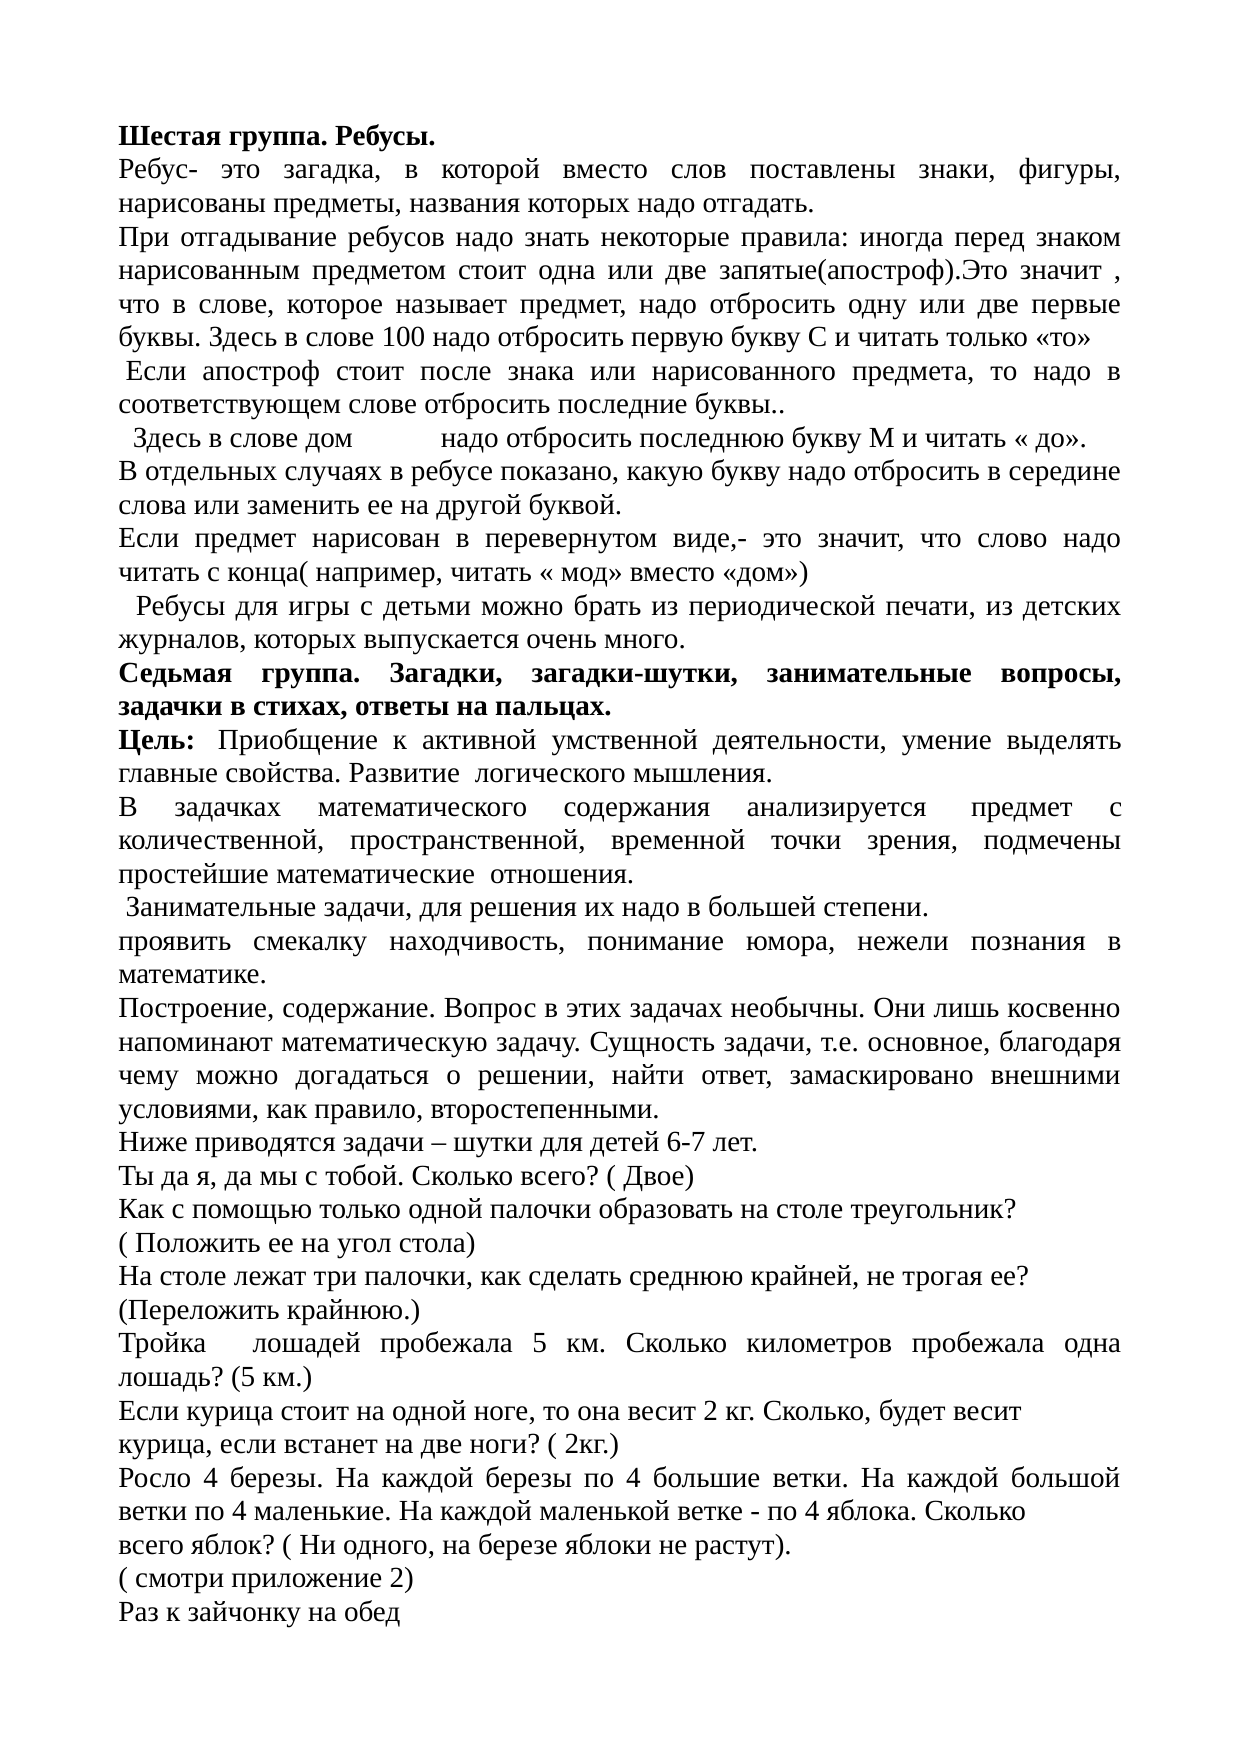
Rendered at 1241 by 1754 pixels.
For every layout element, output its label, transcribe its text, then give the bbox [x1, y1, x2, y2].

text Раз к зайчонку на обед [118, 1594, 1122, 1627]
text Здесь в слове дом надо отбросить последнюю букву М и читать « до». [118, 420, 1122, 453]
text Занимательные задачи, для решения их надо в большей степени. [118, 889, 1122, 923]
text Тройка лошадей пробежала 5 км. Сколько километров пробежала одна лошадь? (5 км.) [118, 1326, 1122, 1393]
text проявить смекалку находчивость, понимание юмора, нежели познания в математике. [118, 923, 1122, 990]
text Если апостроф стоит после знака или нарисованного предмета, то надо в соответствующем слове отбросить последние буквы.. [118, 353, 1122, 420]
text Ребус- это загадка, в которой вместо слов поставлены знаки, фигуры, нарисованы предметы, названия которых надо отгадать. [118, 152, 1122, 219]
text Ниже приводятся задачи – шутки для детей 6-7 лет. [118, 1124, 1122, 1158]
text курица, если встанет на две ноги? ( 2кг.) [118, 1426, 1122, 1460]
text всего яблок? ( Ни одного, на березе яблоки не растут). [118, 1527, 1122, 1560]
text Как с помощью только одной палочки образовать на столе треугольник? [118, 1191, 1122, 1225]
text Ребусы для игры с детьми можно брать из периодической печати, из детских журналов, которых выпускается очень много. [118, 588, 1122, 655]
text При отгадывание ребусов надо знать некоторые правила: иногда перед знаком нарисованным предметом стоит одна или две запятые(апостроф).Это значит , что в слове, которое называет предмет, надо отбросить одну или две первые буквы. Здесь в слове 100 надо отбросить первую букву С и читать только «то» [118, 219, 1122, 353]
text Шестая группа. Ребусы. [118, 118, 1122, 152]
text Если курица стоит на одной ноге, то она весит 2 кг. Сколько, будет весит [118, 1393, 1122, 1426]
text Если предмет нарисован в перевернутом виде,- это значит, что слово надо читать с конца( например, читать « мод» вместо «дом») [118, 521, 1122, 588]
text Росло 4 березы. На каждой березы по 4 большие ветки. На каждой большой ветки по 4 маленькие. На каждой маленькой ветке - по 4 яблока. Сколько [118, 1460, 1122, 1527]
text (Переложить крайнюю.) [118, 1292, 1122, 1326]
text Построение, содержание. Вопрос в этих задачах необычны. Они лишь косвенно напоминают математическую задачу. Сущность задачи, т.е. основное, благодаря чему можно догадаться о решении, найти ответ, замаскировано внешними условиями, как правило, второстепенными. [118, 990, 1122, 1124]
text Ты да я, да мы с тобой. Сколько всего? ( Двое) [118, 1158, 1122, 1191]
text На столе лежат три палочки, как сделать среднюю крайней, не трогая ее? [118, 1258, 1122, 1292]
text В отдельных случаях в ребусе показано, какую букву надо отбросить в середине слова или заменить ее на другой буквой. [118, 453, 1122, 521]
text В задачках математического содержания анализируется предмет с количественной, пространственной, временной точки зрения, подмечены простейшие математические отношения. [118, 789, 1122, 889]
text Седьмая группа. Загадки, загадки-шутки, занимательные вопросы, задачки в стихах, ответы на пальцах. [118, 655, 1122, 722]
text ( Положить ее на угол стола) [118, 1225, 1122, 1258]
text ( смотри приложение 2) [118, 1560, 1122, 1594]
text Цель: Приобщение к активной умственной деятельности, умение выделять главные свойства. Развитие логического мышления. [118, 722, 1122, 789]
